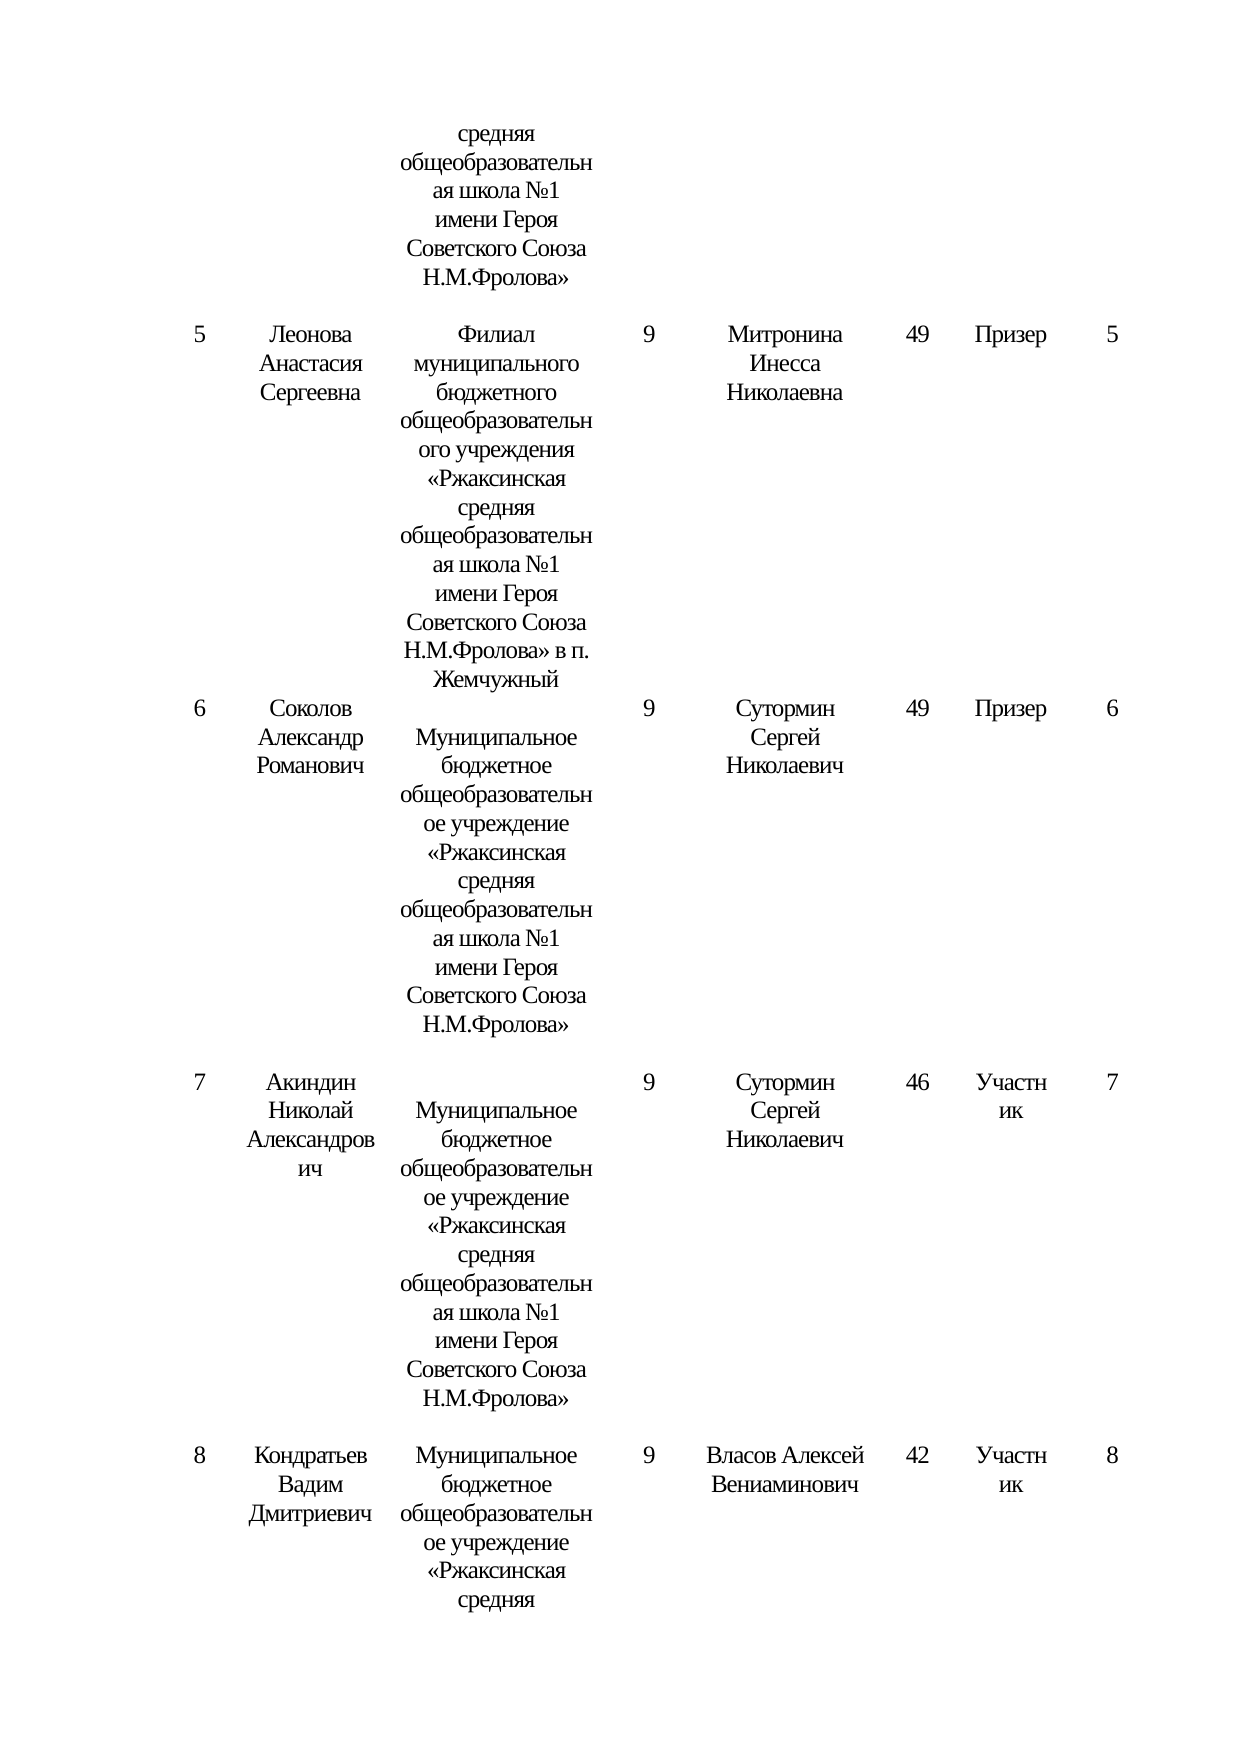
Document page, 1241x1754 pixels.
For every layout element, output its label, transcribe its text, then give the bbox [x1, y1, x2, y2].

table_cell 7 [166, 1067, 234, 1441]
table_cell 6 [166, 693, 234, 1067]
table_cell [1063, 118, 1163, 319]
table_cell 9 [605, 693, 694, 1067]
table_cell [605, 118, 694, 319]
table_cell Сутормин Сергей Николаевич [694, 693, 877, 1067]
table_cell Участник [960, 1067, 1063, 1441]
table_cell [234, 118, 387, 319]
table_cell 5 [166, 319, 234, 693]
table_cell Власов Алексей Вениаминович [694, 1441, 877, 1613]
table_cell 9 [605, 1441, 694, 1613]
table_cell 8 [166, 1441, 234, 1613]
table_cell Муниципальное бюджетное общеобразовательное учреждение «Ржаксинская средняя общеобразовательная школа №1 имени Героя Советского Союза Н.М.Фролова» [388, 1067, 605, 1441]
table_cell Сутормин Сергей Николаевич [694, 1067, 877, 1441]
table_cell Муниципальное бюджетное общеобразовательное учреждение «Ржаксинская средняя общеобразовательная школа №1 имени Героя Советского Союза Н.М.Фролова» [388, 693, 605, 1067]
table_cell [960, 118, 1063, 319]
table_cell 49 [877, 693, 959, 1067]
table_cell 9 [605, 319, 694, 693]
table_cell 49 [877, 319, 959, 693]
table_cell Соколов Александр Романович [234, 693, 387, 1067]
table_cell Акиндин Николай Александрович [234, 1067, 387, 1441]
table_cell Призер [960, 319, 1063, 693]
table_cell средняя общеобразовательная школа №1 имени Героя Советского Союза Н.М.Фролова» [388, 118, 605, 319]
table_cell [877, 118, 959, 319]
table_cell 46 [877, 1067, 959, 1441]
table_cell 6 [1063, 693, 1163, 1067]
table_cell Призер [960, 693, 1063, 1067]
table_cell [166, 118, 234, 319]
table_cell Муниципальное бюджетное общеобразовательное учреждение «Ржаксинская средняя [388, 1441, 605, 1613]
table_cell 7 [1063, 1067, 1163, 1441]
table_cell Филиал муниципального бюджетного общеобразовательного учреждения «Ржаксинская средняя общеобразовательная школа №1 имени Героя Советского Союза Н.М.Фролова» в п. Жемчужный [388, 319, 605, 693]
table_cell Участник [960, 1441, 1063, 1613]
table_cell Кондратьев Вадим Дмитриевич [234, 1441, 387, 1613]
table_cell 9 [605, 1067, 694, 1441]
table_cell Леонова Анастасия Сергеевна [234, 319, 387, 693]
table_cell 8 [1063, 1441, 1163, 1613]
table_cell 42 [877, 1441, 959, 1613]
table_cell Митронина Инесса Николаевна [694, 319, 877, 693]
table_cell 5 [1063, 319, 1163, 693]
table_cell [694, 118, 877, 319]
